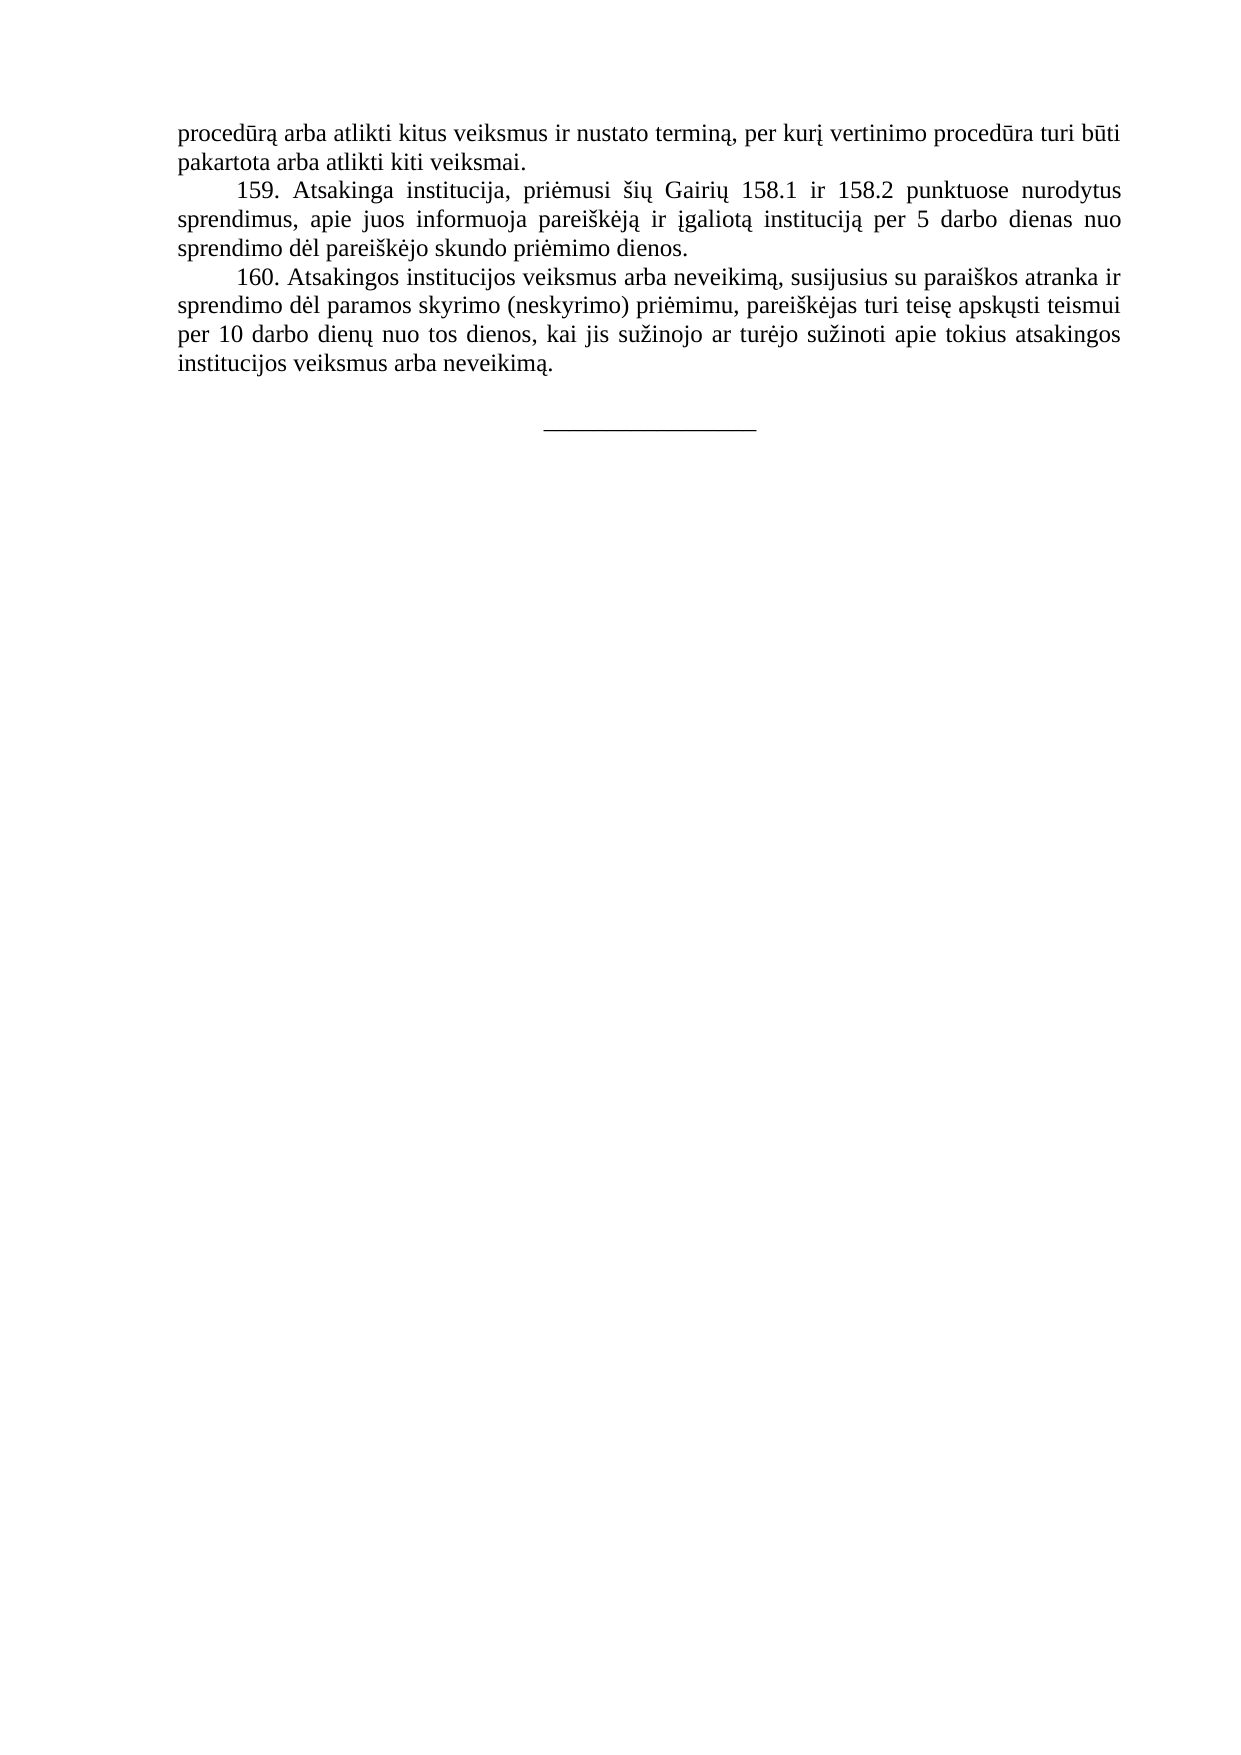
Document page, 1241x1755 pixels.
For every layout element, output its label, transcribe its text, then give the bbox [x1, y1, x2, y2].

text _________________ [177, 406, 1122, 434]
text 159. Atsakinga institucija, priėmusi šių Gairių 158.1 ir 158.2 punktuose nurodytus sprendimus, apie juos informuoja pareiškėją ir įgaliotą instituciją per 5 darbo dienas nuo sprendimo dėl pareiškėjo skundo priėmimo dienos. [177, 176, 1122, 262]
text 160. Atsakingos institucijos veiksmus arba neveikimą, susijusius su paraiškos atranka ir sprendimo dėl paramos skyrimo (neskyrimo) priėmimu, pareiškėjas turi teisę apskųsti teismui per 10 darbo dienų nuo tos dienos, kai jis sužinojo ar turėjo sužinoti apie tokius atsakingos institucijos veiksmus arba neveikimą. [177, 262, 1122, 377]
text procedūrą arba atlikti kitus veiksmus ir nustato terminą, per kurį vertinimo procedūra turi būti pakartota arba atlikti kiti veiksmai. [177, 118, 1122, 176]
